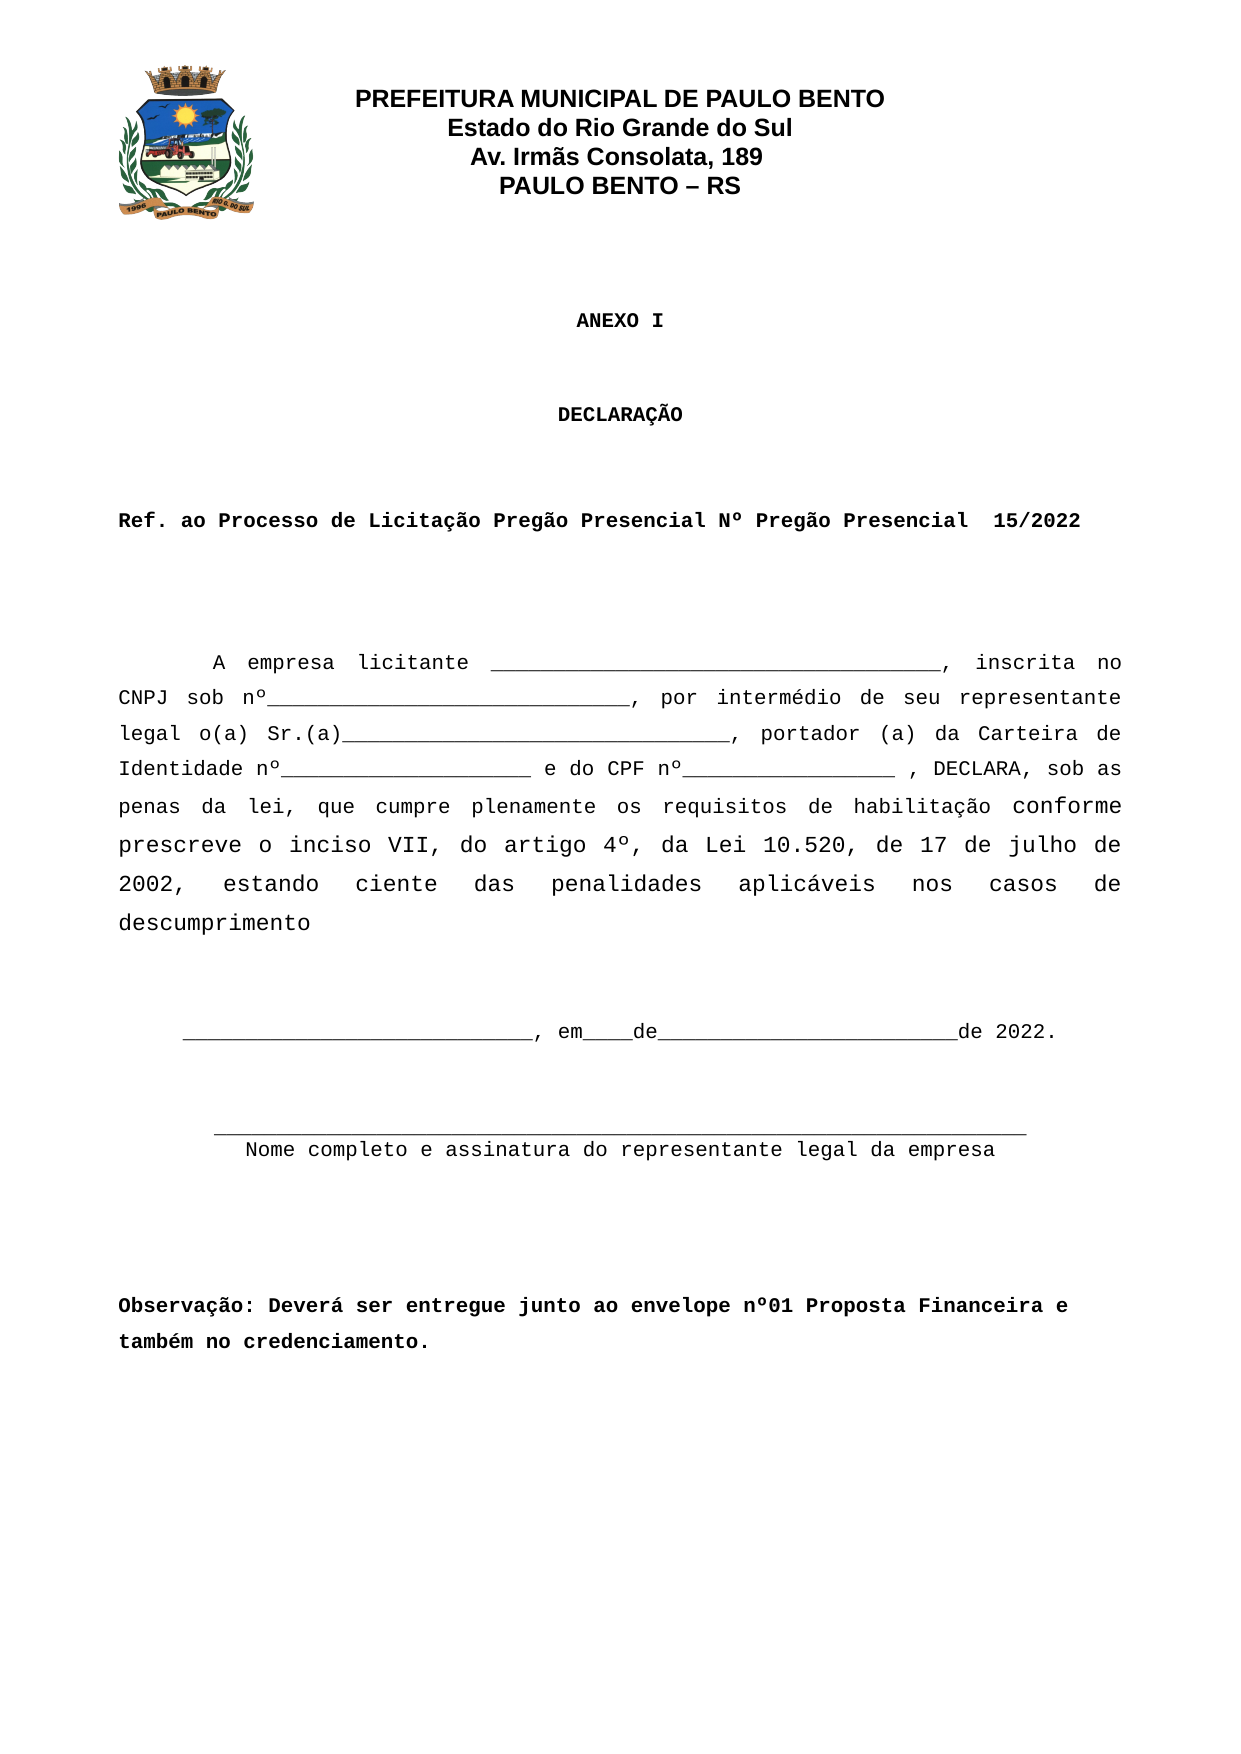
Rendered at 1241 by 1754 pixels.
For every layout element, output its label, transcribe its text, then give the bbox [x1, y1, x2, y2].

text _________________________________________________________________ [118, 1116, 1122, 1139]
text ANEXO I [118, 309, 1122, 333]
text Observação: Deverá ser entregue junto ao envelope nº01 Proposta Financeira e também no credenciamento. [118, 1295, 1122, 1354]
text DECLARAÇÃO [118, 404, 1122, 428]
text ____________________________, em____de________________________de 2022. [118, 1021, 1122, 1045]
text Nome completo e assinatura do representante legal da empresa [118, 1139, 1122, 1163]
text A empresa licitante ____________________________________, inscrita no CNPJ sob nº_____________________________, por intermédio de seu representante legal o(a) Sr.(a)_______________________________, portador (a) da Carteira de Identidade nº____________________ e do CPF nº_________________ , DECLARA, sob as penas da lei, que cumpre plenamente os requisitos de habilitação conforme prescreve o inciso VII, do artigo 4º, da Lei 10.520, de 17 de julho de 2002, estando ciente das penalidades aplicáveis nos casos de descumprimento [118, 652, 1122, 937]
picture [118, 65, 254, 220]
text Ref. ao Processo de Licitação Pregão Presencial Nº Pregão Presencial 15/2022 [118, 510, 1122, 534]
